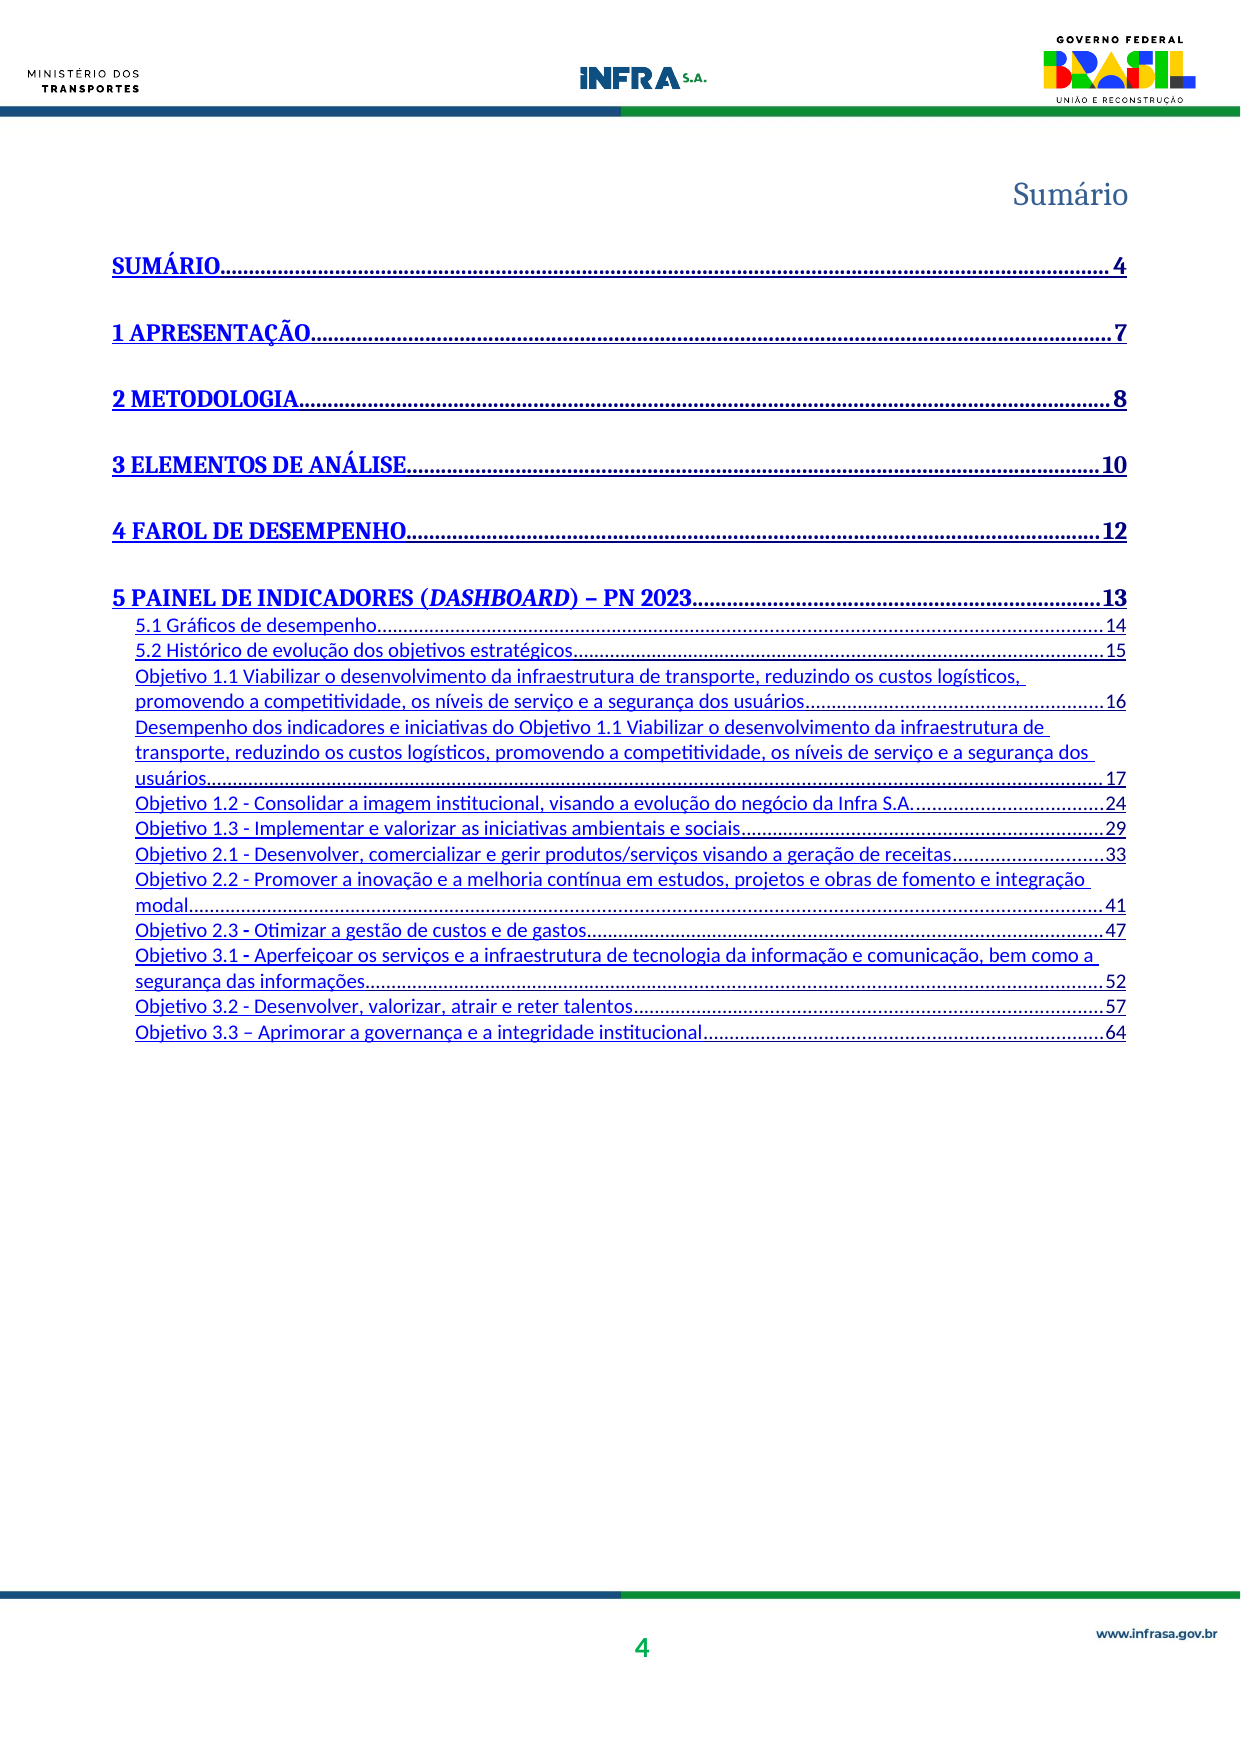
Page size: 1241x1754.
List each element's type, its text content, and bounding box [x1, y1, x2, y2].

text Objetivo 1.1 Viabilizar o desenvolvimento da infraestrutura de transporte, reduzindo os custos logísticos, promovendo a competitividade, os níveis de serviço e a segurança dos usuários 16 [135, 663, 1128, 714]
text 5 PAINEL DE INDICADORES (Dashboard) – PN 2023 13 [112, 583, 1128, 612]
text 1 APRESENTAÇÃO 7 [112, 318, 1128, 347]
text 5.1 Gráficos de desempenho 14 [135, 612, 1128, 638]
text 5.2 Histórico de evolução dos objetivos estratégicos 15 [135, 638, 1128, 663]
text Objetivo 2.3 - Otimizar a gestão de custos e de gastos 47 [135, 917, 1128, 943]
text Sumário 4 [112, 252, 1128, 281]
text Objetivo 1.2 - Consolidar a imagem institucional, visando a evolução do negócio da Infra S.A. 24 [135, 790, 1128, 816]
text Objetivo 1.3 - Implementar e valorizar as iniciativas ambientais e sociais 29 [135, 816, 1128, 841]
text Objetivo 3.3 – Aprimorar a governança e a integridade institucional 64 [135, 1019, 1128, 1044]
text Objetivo 3.2 - Desenvolver, valorizar, atrair e reter talentos 57 [135, 993, 1128, 1019]
text 4 FAROL DE DESEMPENHO 12 [112, 517, 1128, 546]
text Objetivo 3.1 - Aperfeiçoar os serviços e a infraestrutura de tecnologia da informação e comunicação, bem como a segurança das informações 52 [135, 943, 1128, 993]
text Objetivo 2.2 - Promover a inovação e a melhoria contínua em estudos, projetos e obras de fomento e integração modal 41 [135, 866, 1128, 917]
text 2 METODOLOGIA 8 [112, 385, 1128, 413]
subtitle Sumário [112, 175, 1128, 213]
text 3 ELEMENTOS DE ANÁLISE 10 [112, 451, 1128, 480]
text Desempenho dos indicadores e iniciativas do Objetivo 1.1 Viabilizar o desenvolvimento da infraestrutura de transporte, reduzindo os custos logísticos, promovendo a competitividade, os níveis de serviço e a segurança dos usuários 17 [135, 714, 1128, 790]
text Objetivo 2.1 - Desenvolver, comercializar e gerir produtos/serviços visando a geração de receitas 33 [135, 841, 1128, 866]
